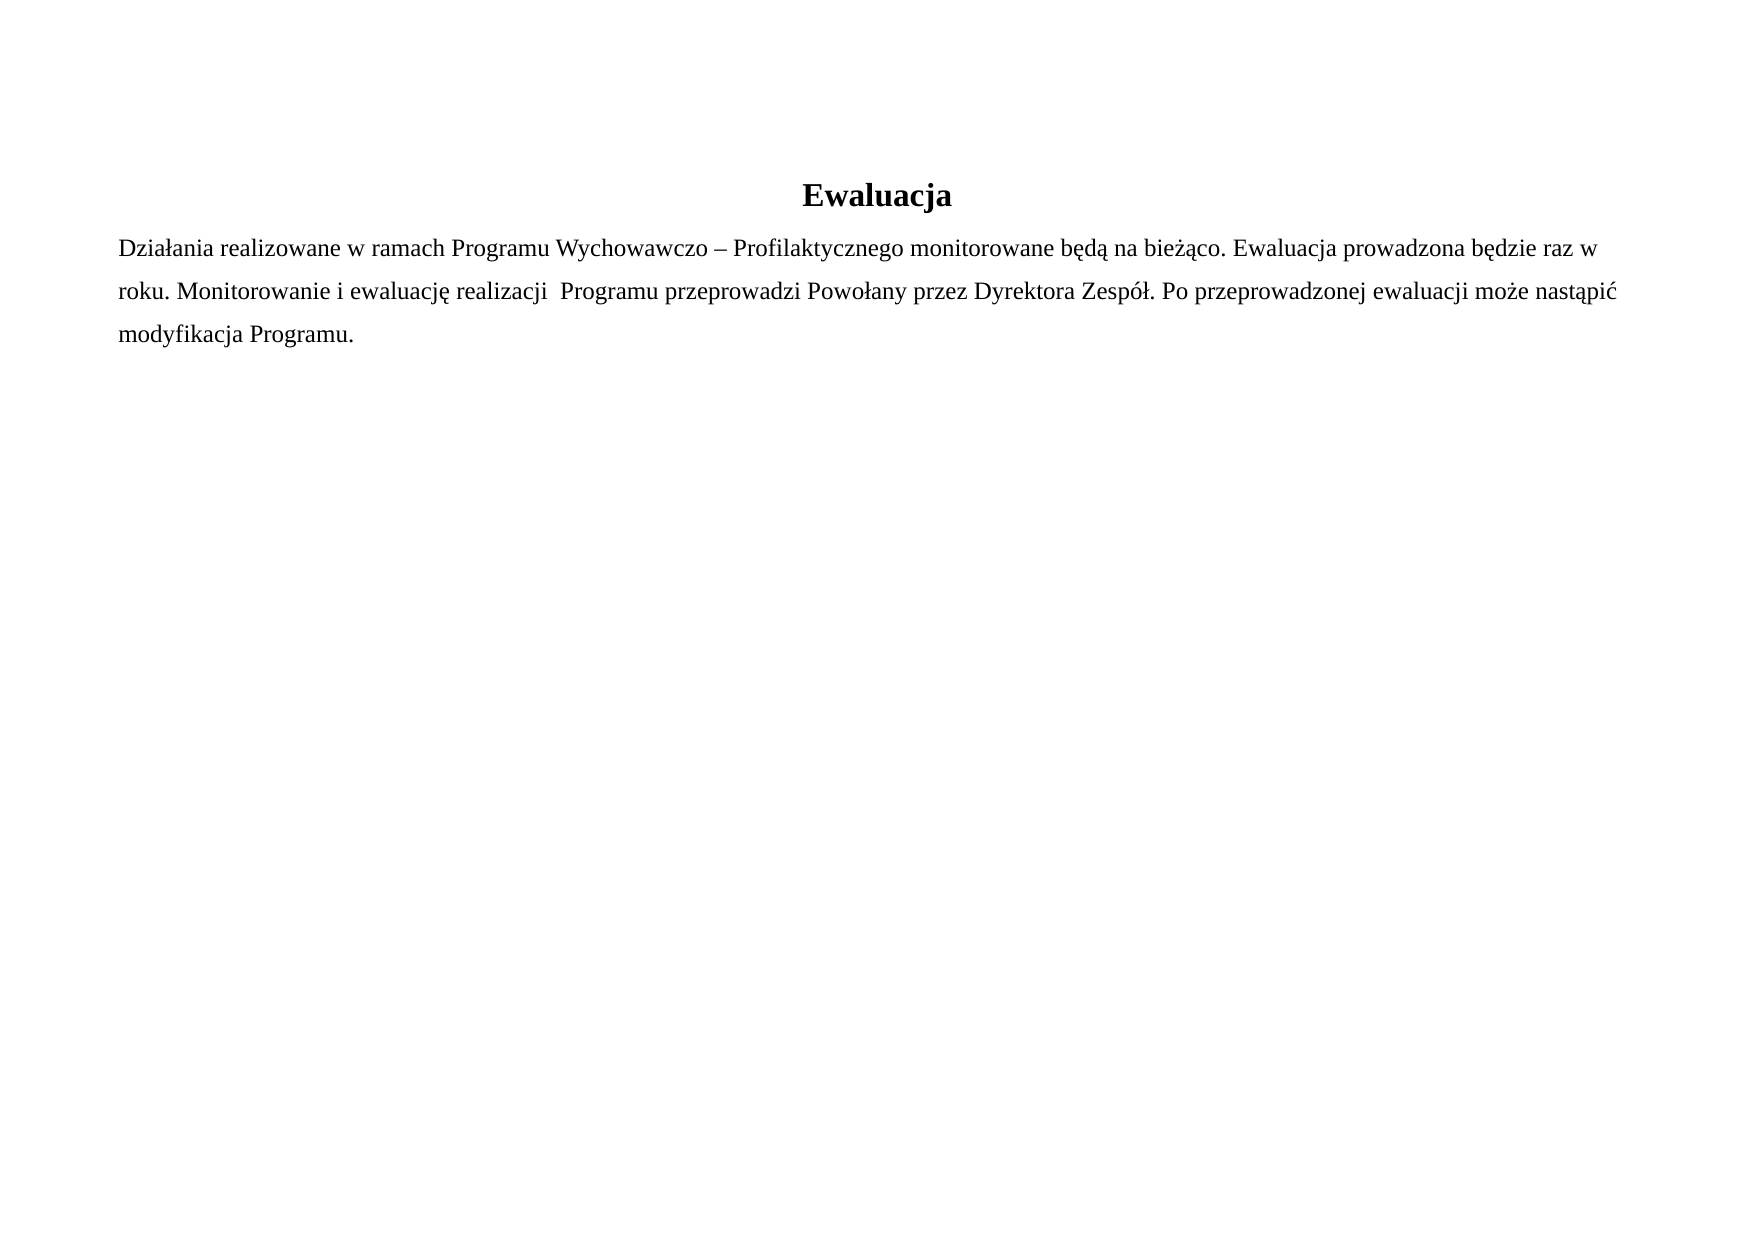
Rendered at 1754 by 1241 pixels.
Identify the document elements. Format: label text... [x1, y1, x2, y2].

text Ewaluacja [118, 176, 1636, 214]
text Działania realizowane w ramach Programu Wychowawczo – Profilaktycznego monitorowane będą na bieżąco. Ewaluacja prowadzona będzie raz w roku. Monitorowanie i ewaluację realizacji Programu przeprowadzi Powołany przez Dyrektora Zespół. Po przeprowadzonej ewaluacji może nastąpić modyfikacja Programu. [118, 233, 1636, 348]
